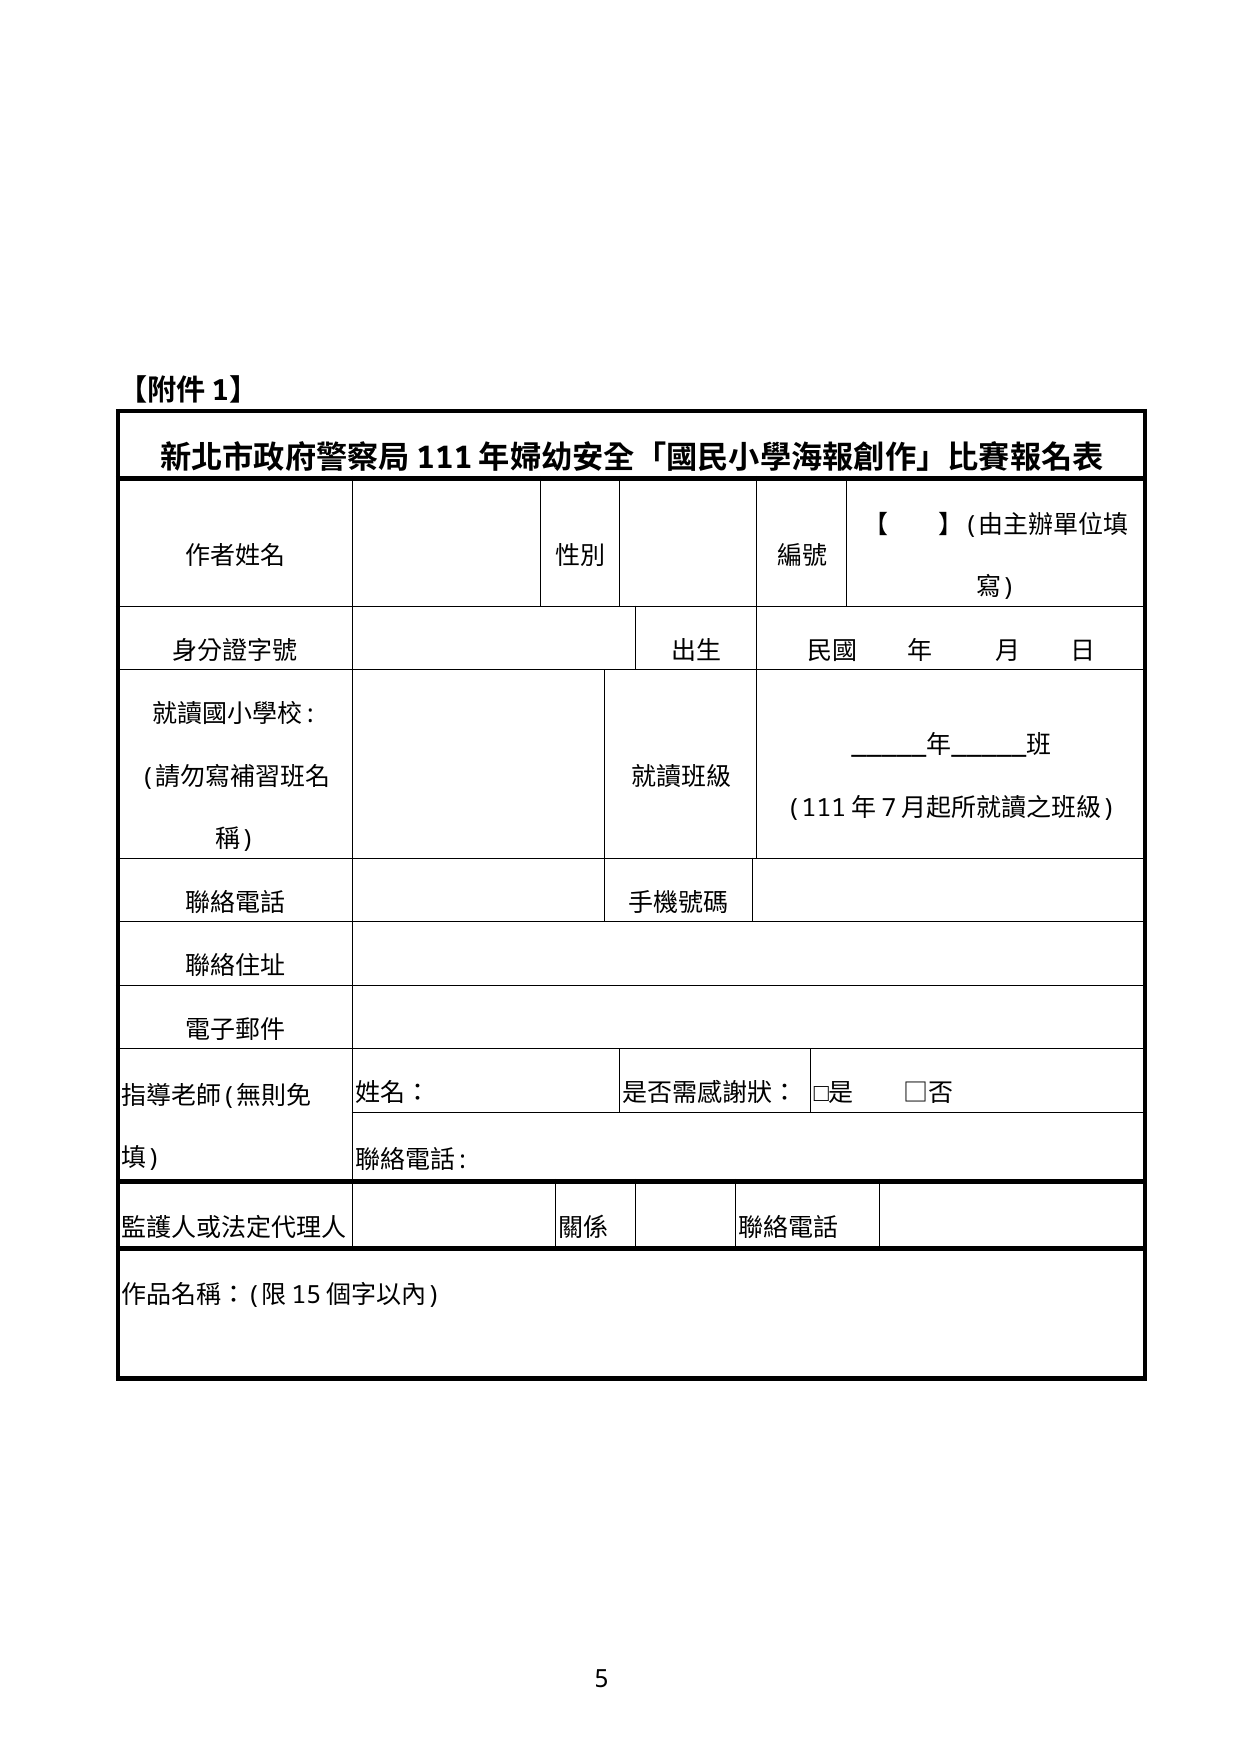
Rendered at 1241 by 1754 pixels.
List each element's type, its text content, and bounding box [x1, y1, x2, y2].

table_cell [636, 1184, 735, 1246]
table_cell 性別 [541, 481, 619, 606]
table_header 新北市政府警察局111年婦幼安全「國民小學海報創作」比賽報名表 [120, 413, 1143, 476]
table_cell 作者姓名 [120, 481, 352, 606]
table_cell 【 】(由主辦單位填寫) [847, 481, 1143, 606]
table_cell 是否需感謝狀： [620, 1049, 810, 1112]
table_cell 手機號碼 [605, 859, 752, 921]
table_cell □是 □否 [811, 1049, 1143, 1112]
table_cell 聯絡電話 [120, 859, 352, 921]
table_cell 聯絡電話: [353, 1113, 1143, 1179]
table_cell 民國 年 月 日 [757, 607, 1143, 669]
table_cell [620, 481, 756, 606]
table_cell 聯絡住址 [120, 922, 352, 985]
table_cell [353, 1184, 555, 1246]
table_cell 出生 [636, 607, 756, 669]
table_cell [353, 670, 604, 858]
table_cell 指導老師(無則免填) [120, 1049, 352, 1179]
table_cell 就讀班級 [605, 670, 756, 858]
text 【附件1】 [118, 366, 1122, 409]
table_cell 聯絡電話 [736, 1184, 879, 1246]
table_cell [353, 859, 604, 921]
table_cell [880, 1184, 1143, 1246]
table_cell [753, 859, 1143, 921]
table_cell 身分證字號 [120, 607, 352, 669]
table_cell 監護人或法定代理人 [120, 1184, 352, 1246]
table_cell 作品名稱：(限15個字以內) [120, 1251, 1143, 1376]
table_cell 姓名： [353, 1049, 619, 1112]
table_cell 就讀國小學校: (請勿寫補習班名稱) [120, 670, 352, 858]
table_cell 關係 [556, 1184, 635, 1246]
table_cell _____年_____班 (111年7月起所就讀之班級) [757, 670, 1143, 858]
table_cell [353, 607, 635, 669]
table_cell 電子郵件 [120, 986, 352, 1048]
table_cell 編號 [757, 481, 846, 606]
table_cell [353, 481, 540, 606]
table_cell [353, 922, 1143, 985]
table_cell [353, 986, 1143, 1048]
